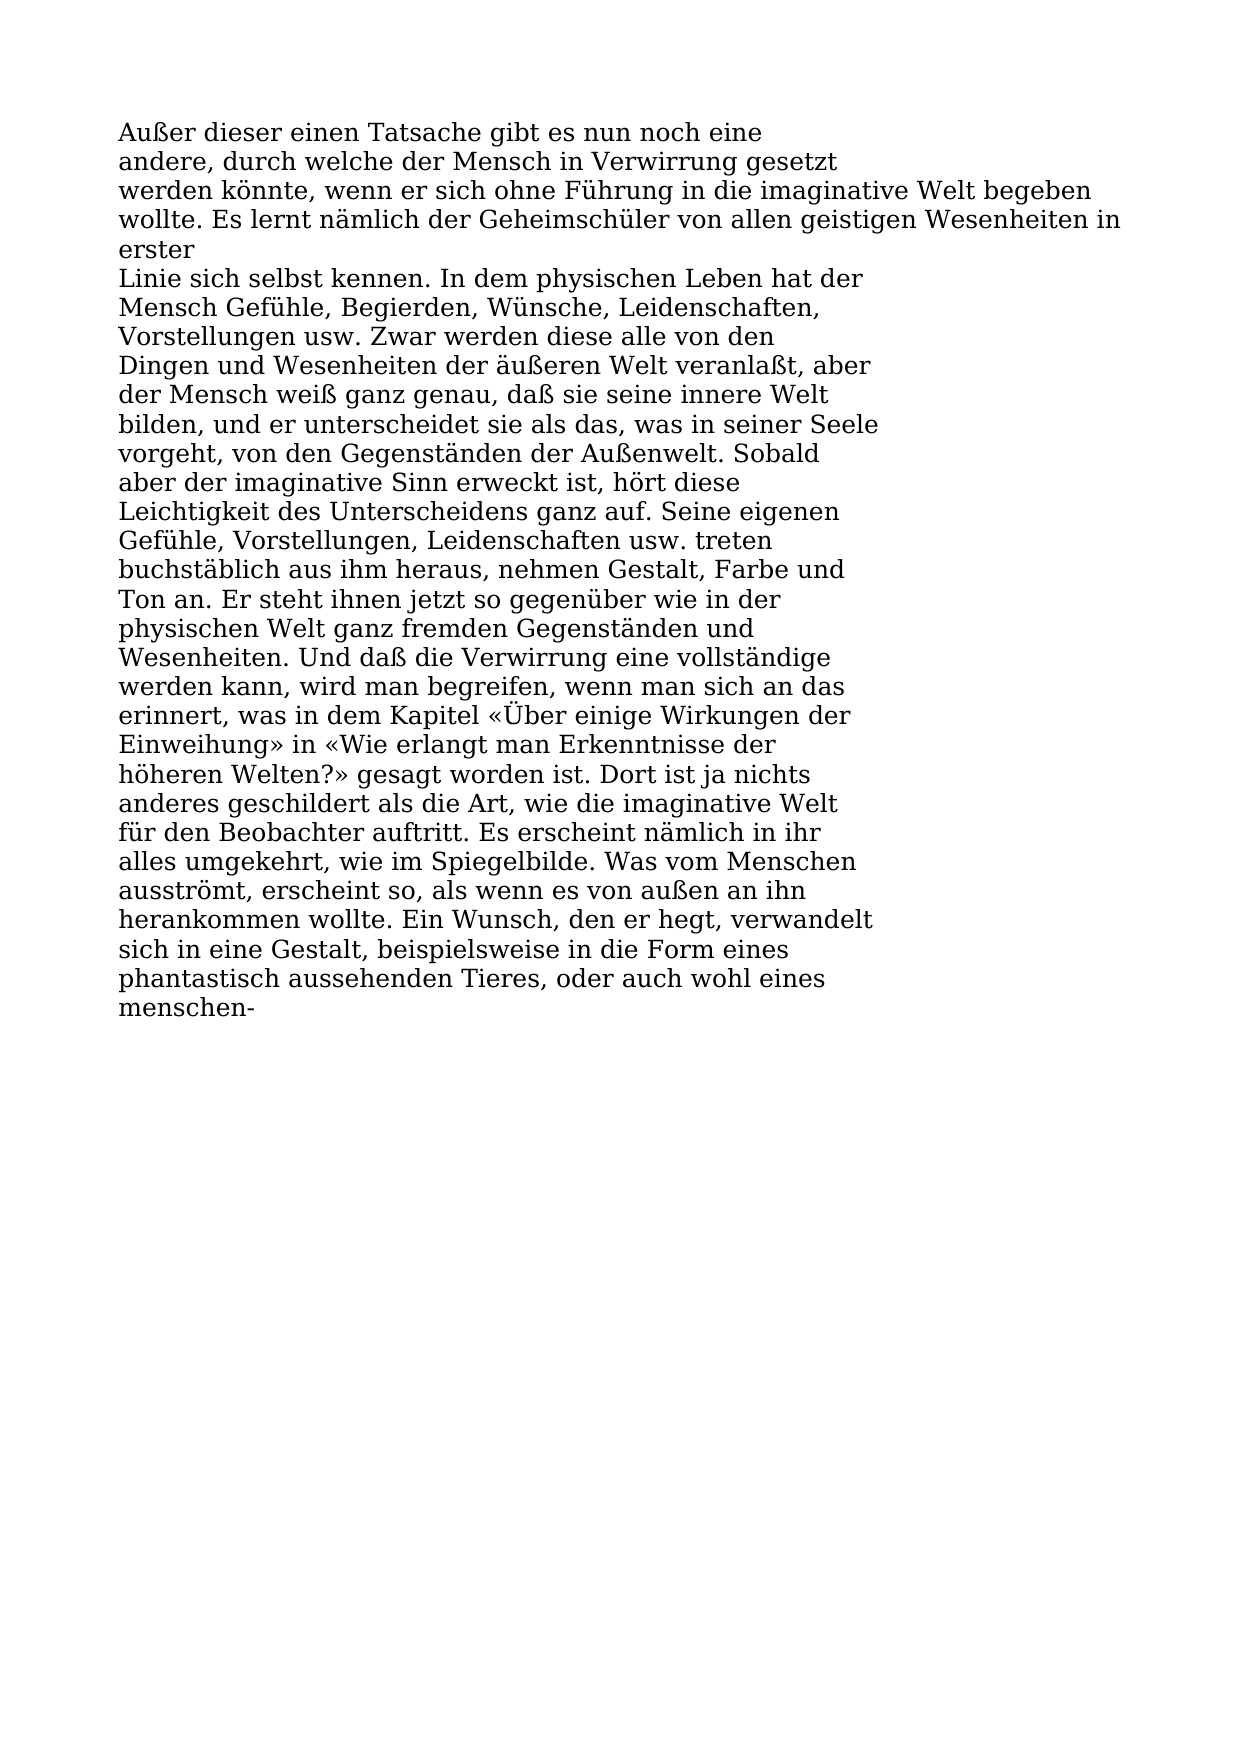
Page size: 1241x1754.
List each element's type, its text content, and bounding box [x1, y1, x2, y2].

text Ton an. Er steht ihnen jetzt so gegenüber wie in der [118, 585, 1122, 614]
text ausströmt, erscheint so, als wenn es von außen an ihn [118, 876, 1122, 906]
text Einweihung» in «Wie erlangt man Erkenntnisse der [118, 731, 1122, 760]
text höheren Welten?» gesagt worden ist. Dort ist ja nichts [118, 760, 1122, 789]
text Gefühle, Vorstellungen, Leidenschaften usw. treten [118, 526, 1122, 556]
text bilden, und er unterscheidet sie als das, was in seiner Seele [118, 410, 1122, 439]
text phantastisch aussehenden Tieres, oder auch wohl eines [118, 964, 1122, 993]
text werden kann, wird man begreifen, wenn man sich an das [118, 672, 1122, 701]
text herankommen wollte. Ein Wunsch, den er hegt, verwandelt [118, 906, 1122, 935]
text der Mensch weiß ganz genau, daß sie seine innere Welt [118, 381, 1122, 410]
text Wesenheiten. Und daß die Verwirrung eine vollständige [118, 643, 1122, 672]
text andere, durch welche der Mensch in Verwirrung gesetzt [118, 147, 1122, 176]
text alles umgekehrt, wie im Spiegelbilde. Was vom Menschen [118, 847, 1122, 876]
text sich in eine Gestalt, beispielsweise in die Form eines [118, 935, 1122, 964]
text menschen- [118, 993, 1122, 1022]
text Dingen und Wesenheiten der äußeren Welt veranlaßt, aber [118, 351, 1122, 381]
text Außer dieser einen Tatsache gibt es nun noch eine [118, 118, 1122, 147]
text aber der imaginative Sinn erweckt ist, hört diese [118, 468, 1122, 497]
text Leichtigkeit des Unterscheidens ganz auf. Seine eigenen [118, 497, 1122, 526]
text physischen Welt ganz fremden Gegenständen und [118, 614, 1122, 643]
text anderes geschildert als die Art, wie die imaginative Welt [118, 789, 1122, 818]
text Vorstellungen usw. Zwar werden diese alle von den [118, 322, 1122, 351]
text werden könnte, wenn er sich ohne Führung in die imaginative Welt begeben wollte. Es lernt nämlich der Geheimschüler von allen geistigen Wesenheiten in erster [118, 176, 1122, 264]
text erinnert, was in dem Kapitel «Über einige Wirkungen der [118, 701, 1122, 731]
text für den Beobachter auftritt. Es erscheint nämlich in ihr [118, 818, 1122, 847]
text vorgeht, von den Gegenständen der Außenwelt. Sobald [118, 439, 1122, 468]
text buchstäblich aus ihm heraus, nehmen Gestalt, Farbe und [118, 556, 1122, 585]
text Linie sich selbst kennen. In dem physischen Leben hat der [118, 264, 1122, 293]
text Mensch Gefühle, Begierden, Wünsche, Leidenschaften, [118, 293, 1122, 322]
